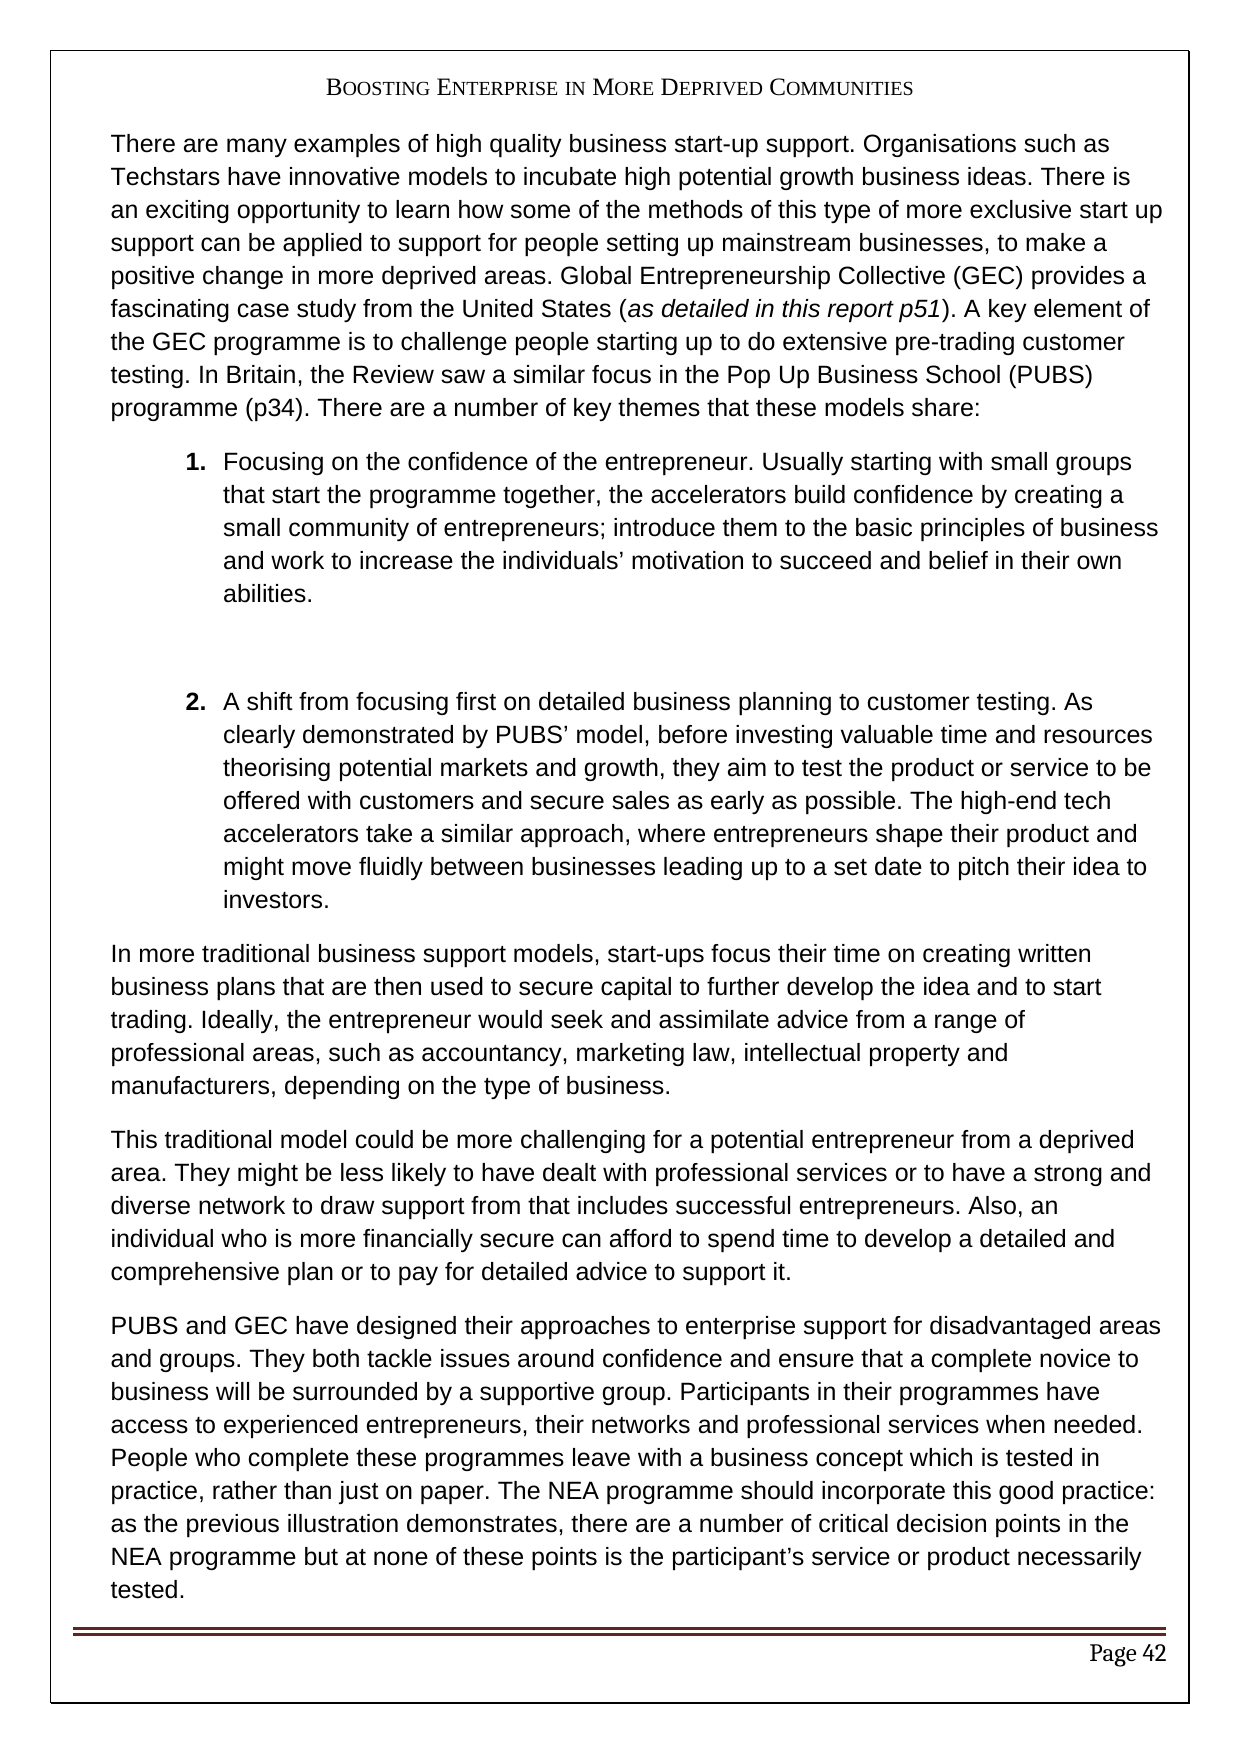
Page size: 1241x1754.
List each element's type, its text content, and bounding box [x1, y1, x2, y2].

list A shift from focusing first on detailed business planning to customer testing. As clearly demonstrated by PUBS’ model, before investing valuable time and resources theorising potential markets and growth, they aim to test the product or service to be offered with customers and secure sales as early as possible. The high-end tech accelerators take a similar approach, where entrepreneurs shape their product and might move fluidly between businesses leading up to a set date to pitch their idea to investors. [185, 687, 1166, 914]
text In more traditional business support models, start-ups focus their time on creating written business plans that are then used to secure capital to further develop the idea and to start trading. Ideally, the entrepreneur would seek and assimilate advice from a range of professional areas, such as accountancy, marketing law, intellectual property and manufacturers, depending on the type of business. [110, 939, 1166, 1100]
list Focusing on the confidence of the entrepreneur. Usually starting with small groups that start the programme together, the accelerators build confidence by creating a small community of entrepreneurs; introduce them to the basic principles of business and work to increase the individuals’ motivation to succeed and belief in their own abilities. [185, 447, 1166, 608]
text This traditional model could be more challenging for a potential entrepreneur from a deprived area. They might be less likely to have dealt with professional services or to have a strong and diverse network to draw support from that includes successful entrepreneurs. Also, an individual who is more financially secure can afford to spend time to develop a detailed and comprehensive plan or to pay for detailed advice to support it. [110, 1125, 1166, 1286]
text PUBS and GEC have designed their approaches to enterprise support for disadvantaged areas and groups. They both tackle issues around confidence and ensure that a complete novice to business will be surrounded by a supportive group. Participants in their programmes have access to experienced entrepreneurs, their networks and professional services when needed. People who complete these programmes leave with a business concept which is tested in practice, rather than just on paper. The NEA programme should incorporate this good practice: as the previous illustration demonstrates, there are a number of critical decision points in the NEA programme but at none of these points is the participant’s service or product necessarily tested. [110, 1311, 1166, 1604]
text There are many examples of high quality business start-up support. Organisations such as Techstars have innovative models to incubate high potential growth business ideas. There is an exciting opportunity to learn how some of the methods of this type of more exclusive start up support can be applied to support for people setting up mainstream businesses, to make a positive change in more deprived areas. Global Entrepreneurship Collective (GEC) provides a fascinating case study from the United States (as detailed in this report p51). A key element of the GEC programme is to challenge people starting up to do extensive pre-trading customer testing. In Britain, the Review saw a similar focus in the Pop Up Business School (PUBS) programme (p34). There are a number of key themes that these models share: [110, 129, 1166, 422]
